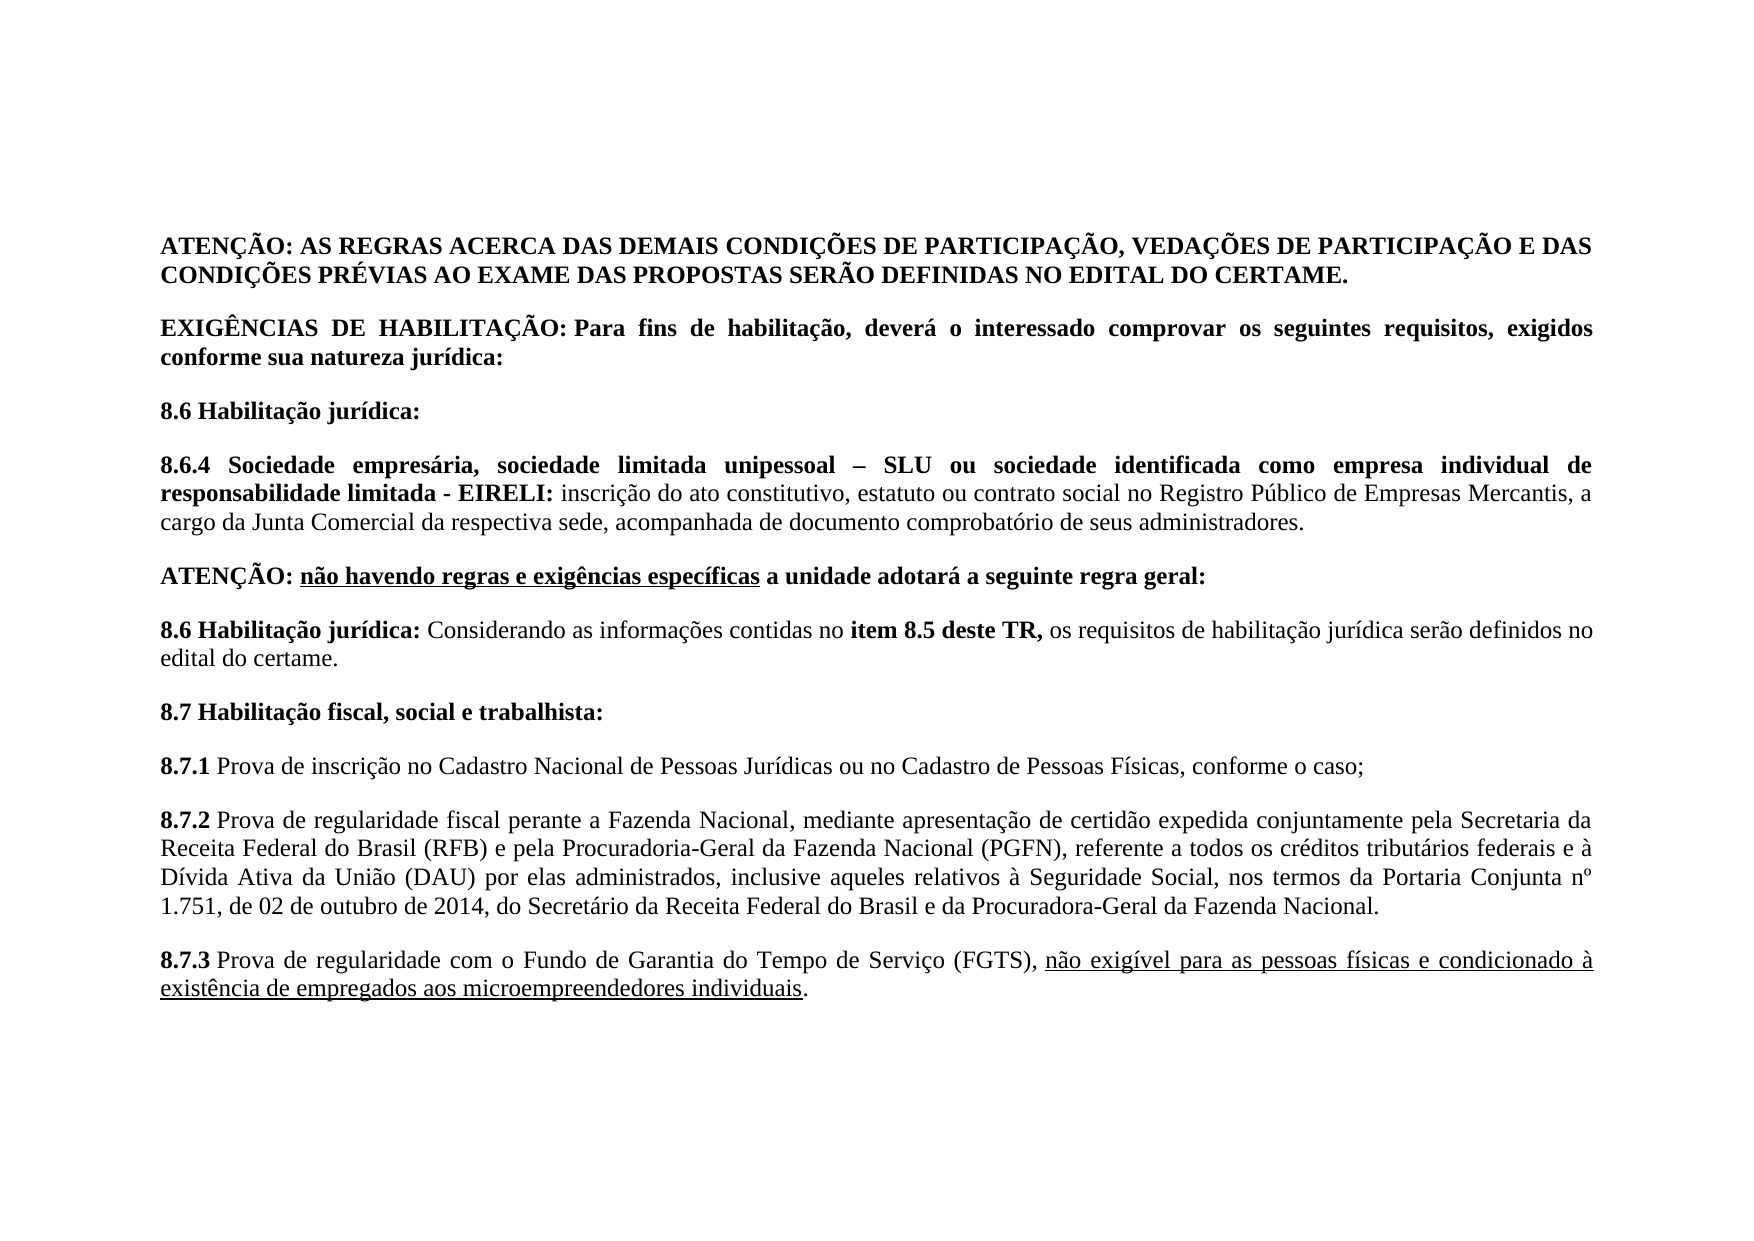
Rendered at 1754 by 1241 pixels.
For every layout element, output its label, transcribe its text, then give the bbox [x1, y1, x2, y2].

text EXIGÊNCIAS DE HABILITAÇÃO: Para fins de habilitação, deverá o interessado comprovar os seguintes requisitos, exigidos conforme sua natureza jurídica: [160, 313, 1594, 371]
text ATENÇÃO: AS REGRAS ACERCA DAS DEMAIS CONDIÇÕES DE PARTICIPAÇÃO, VEDAÇÕES DE PARTICIPAÇÃO E DAS CONDIÇÕES PRÉVIAS AO EXAME DAS PROPOSTAS SERÃO DEFINIDAS NO EDITAL DO CERTAME. [160, 231, 1594, 288]
text 8.7 Habilitação fiscal, social e trabalhista: [160, 697, 1594, 726]
text 8.7.3 Prova de regularidade com o Fundo de Garantia do Tempo de Serviço (FGTS), não exigível para as pessoas físicas e condicionado à existência de empregados aos microempreendedores individuais. [160, 945, 1594, 1002]
text 8.7.1 Prova de inscrição no Cadastro Nacional de Pessoas Jurídicas ou no Cadastro de Pessoas Físicas, conforme o caso; [160, 751, 1594, 780]
text 8.6 Habilitação jurídica: [160, 396, 1594, 425]
text 8.6 Habilitação jurídica: Considerando as informações contidas no item 8.5 deste TR, os requisitos de habilitação jurídica serão definidos no edital do certame. [160, 615, 1594, 672]
text 8.6.4 Sociedade empresária, sociedade limitada unipessoal – SLU ou sociedade identificada como empresa individual de responsabilidade limitada - EIRELI: inscrição do ato constitutivo, estatuto ou contrato social no Registro Público de Empresas Mercantis, a cargo da Junta Comercial da respectiva sede, acompanhada de documento comprobatório de seus administradores. [160, 450, 1594, 536]
text ATENÇÃO: não havendo regras e exigências específicas a unidade adotará a seguinte regra geral: [160, 561, 1594, 590]
text 8.7.2 Prova de regularidade fiscal perante a Fazenda Nacional, mediante apresentação de certidão expedida conjuntamente pela Secretaria da Receita Federal do Brasil (RFB) e pela Procuradoria-Geral da Fazenda Nacional (PGFN), referente a todos os créditos tributários federais e à Dívida Ativa da União (DAU) por elas administrados, inclusive aqueles relativos à Seguridade Social, nos termos da Portaria Conjunta nº 1.751, de 02 de outubro de 2014, do Secretário da Receita Federal do Brasil e da Procuradora-Geral da Fazenda Nacional. [160, 805, 1594, 920]
